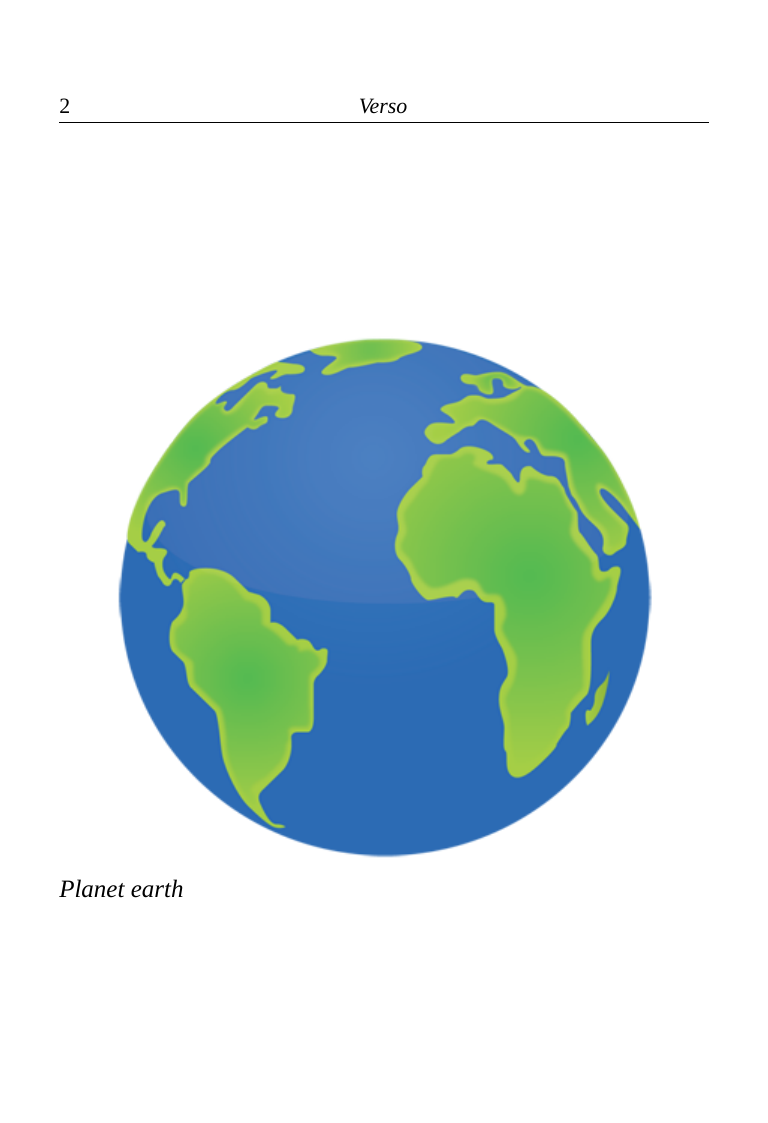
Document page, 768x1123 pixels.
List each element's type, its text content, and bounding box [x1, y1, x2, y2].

text Planet earth [59, 875, 709, 903]
picture [59, 270, 709, 875]
